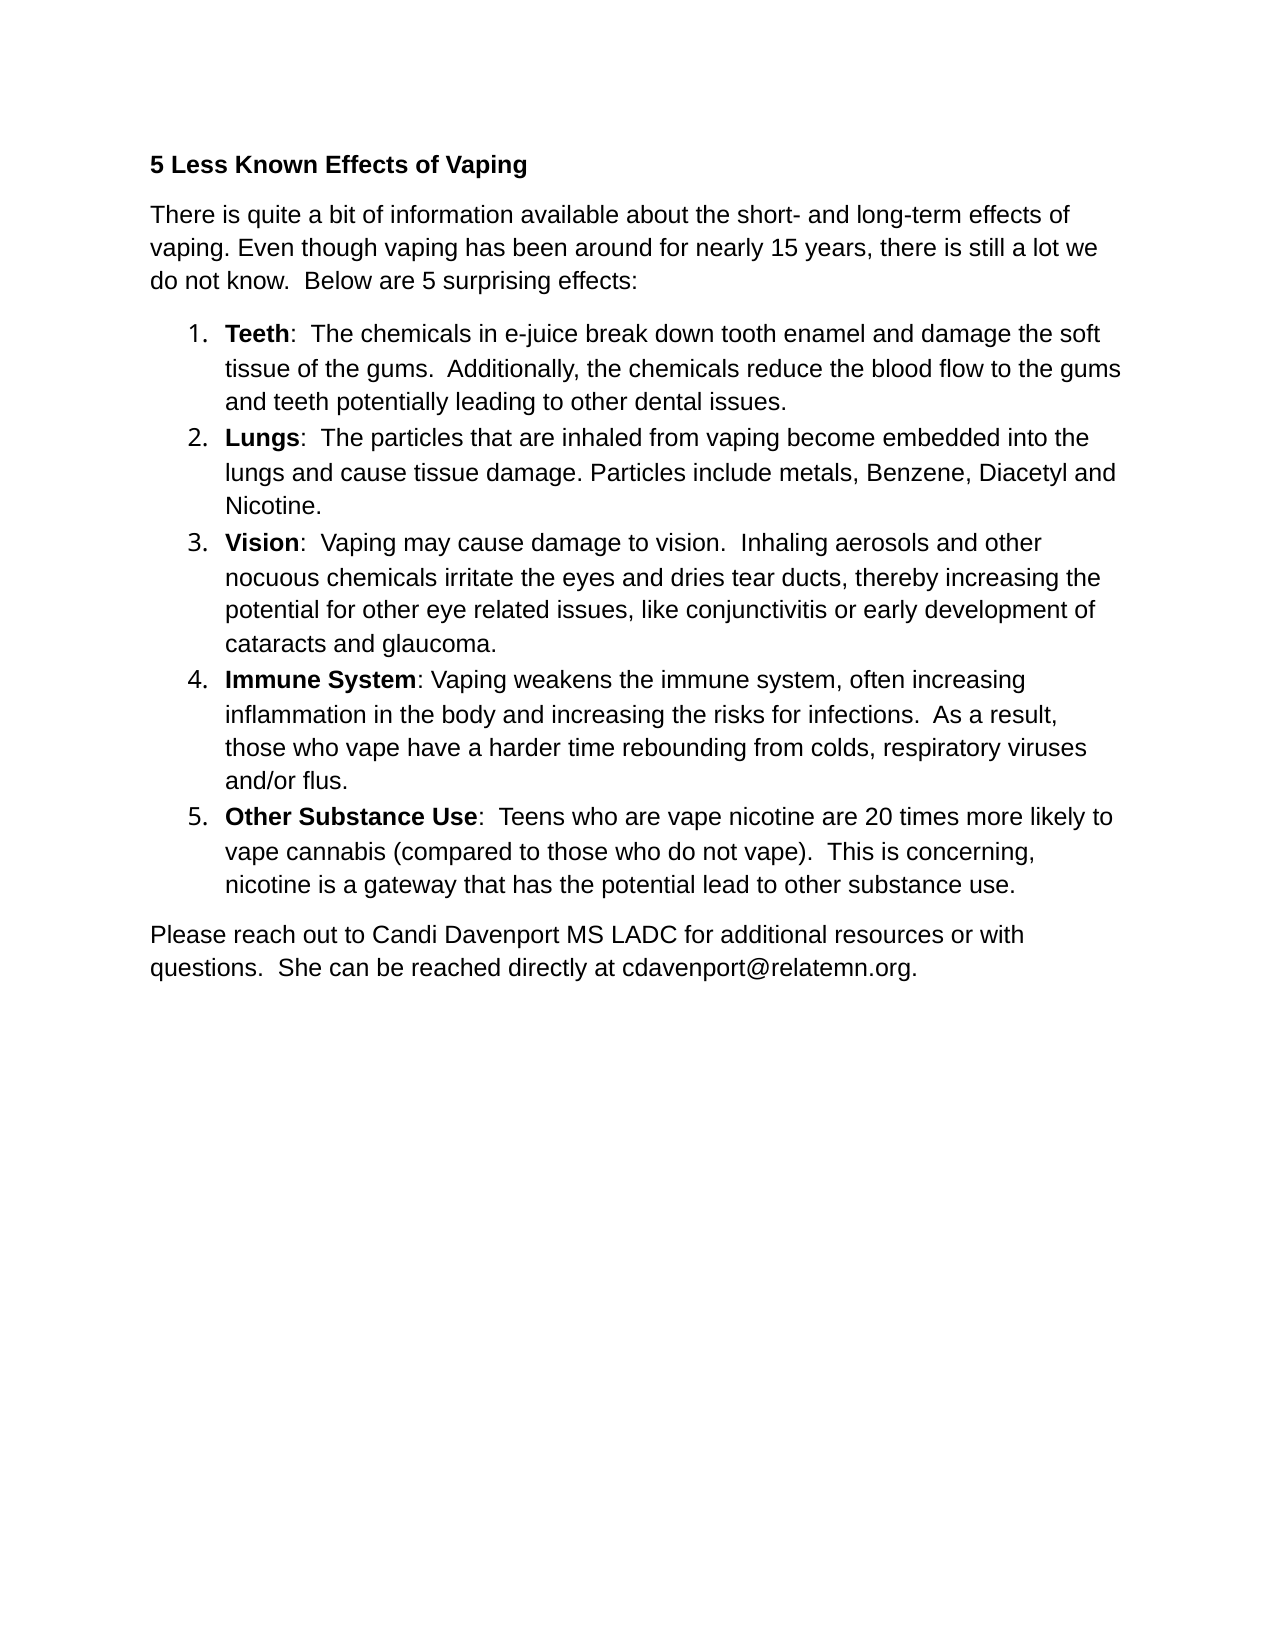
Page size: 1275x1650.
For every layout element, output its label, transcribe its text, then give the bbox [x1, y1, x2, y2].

list Vision: Vaping may cause damage to vision. Inhaling aerosols and other nocuous chemicals irritate the eyes and dries tear ducts, thereby increasing the potential for other eye related issues, like conjunctivitis or early development of cataracts and glaucoma. [187, 524, 1125, 657]
list Lungs: The particles that are inhaled from vaping become embedded into the lungs and cause tissue damage. Particles include metals, Benzene, Diacetyl and Nicotine. [187, 420, 1125, 520]
text Please reach out to Candi Davenport MS LADC for additional resources or with questions. She can be reached directly at cdavenport@relatemn.org. [150, 920, 1125, 982]
list Teeth: The chemicals in e-juice break down tooth enamel and damage the soft tissue of the gums. Additionally, the chemicals reduce the blood flow to the gums and teeth potentially leading to other dental issues. [187, 315, 1125, 416]
list Other Substance Use: Teens who are vape nicotine are 20 times more likely to vape cannabis (compared to those who do not vape). This is concerning, nicotine is a gateway that has the potential lead to other substance use. [187, 799, 1125, 899]
list Immune System: Vaping weakens the immune system, often increasing inflammation in the body and increasing the risks for infections. As a result, those who vape have a harder time rebounding from colds, respiratory viruses and/or flus. [187, 662, 1125, 795]
text There is quite a bit of information available about the short- and long-term effects of vaping. Even though vaping has been around for nearly 15 years, there is still a lot we do not know. Below are 5 surprising effects: [150, 200, 1125, 294]
text 5 Less Known Effects of Vaping [150, 150, 1125, 179]
